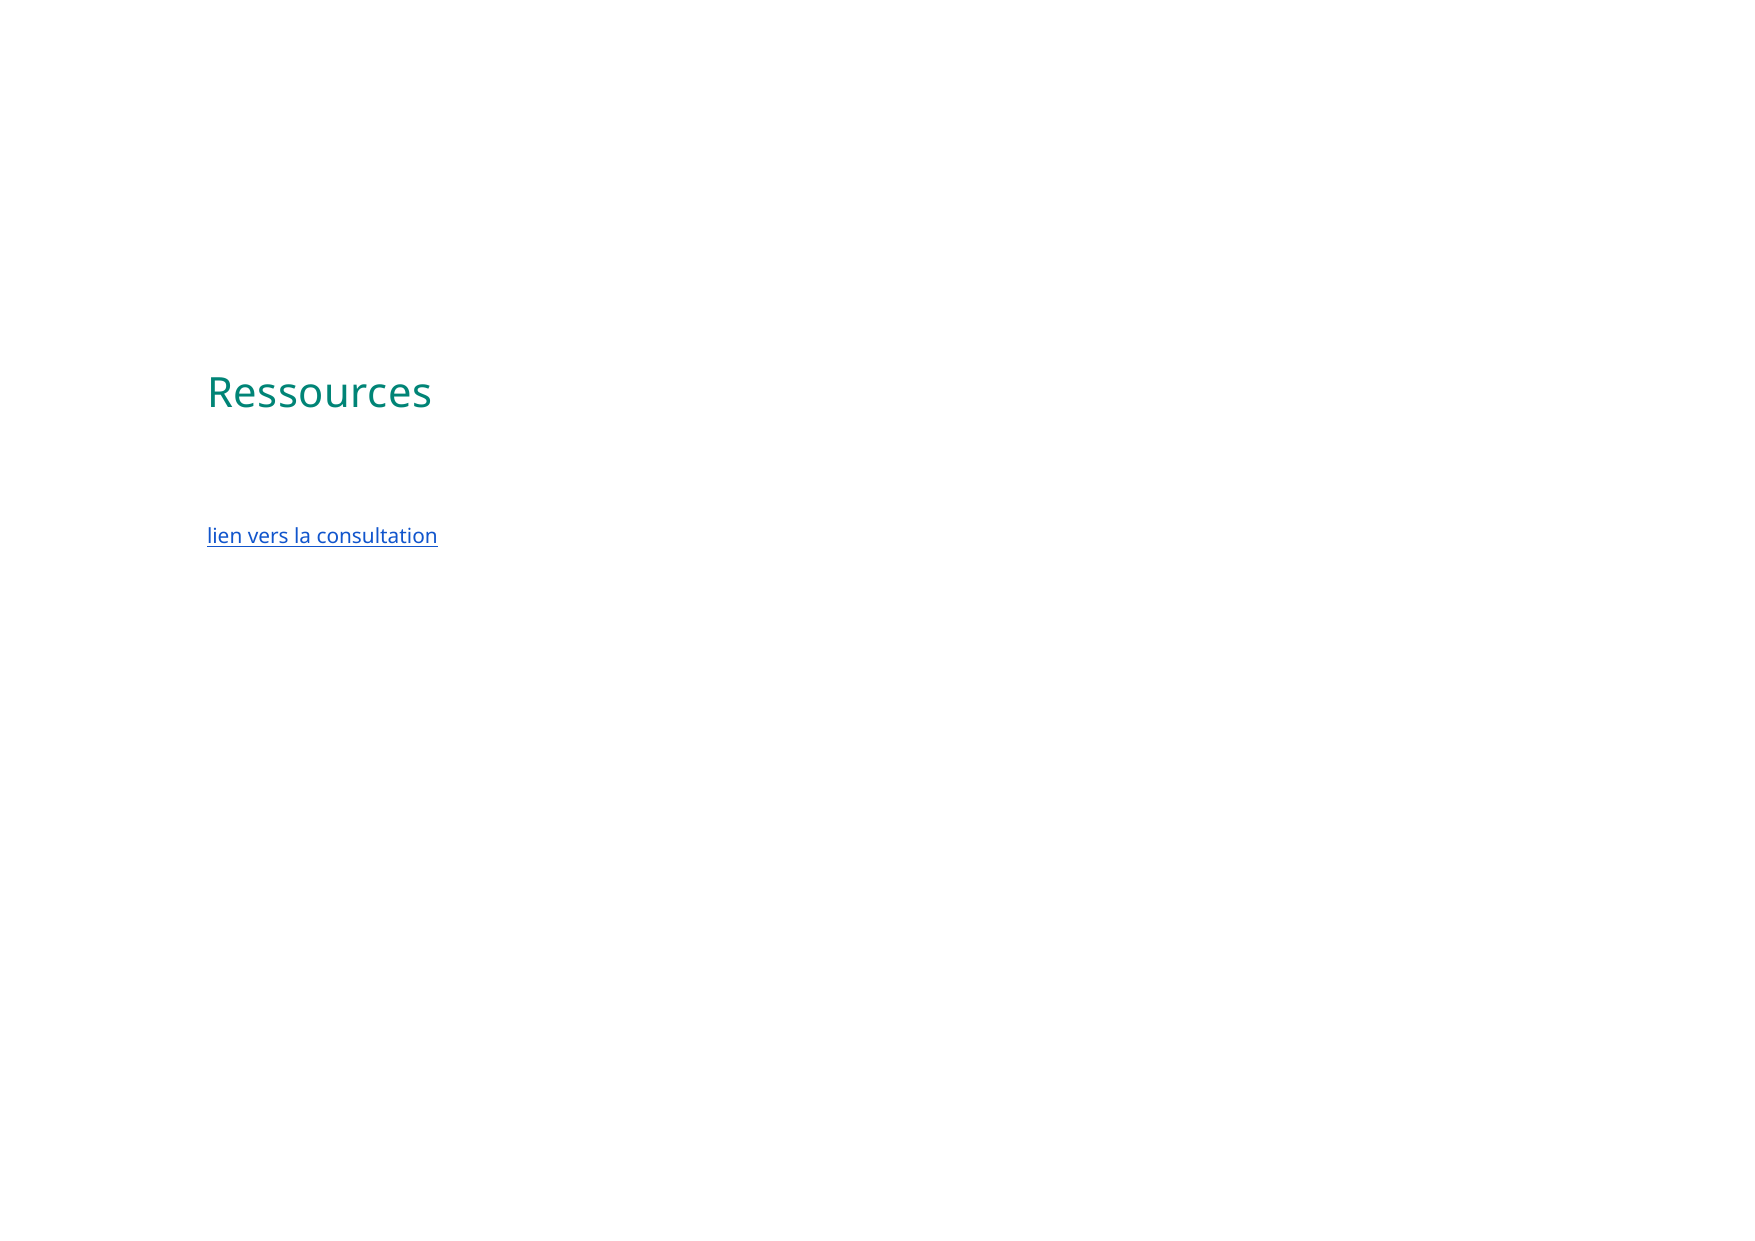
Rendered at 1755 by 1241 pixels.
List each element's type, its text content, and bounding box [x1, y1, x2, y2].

text lien vers la consultation [207, 517, 1547, 550]
text Ressources [207, 363, 1547, 420]
